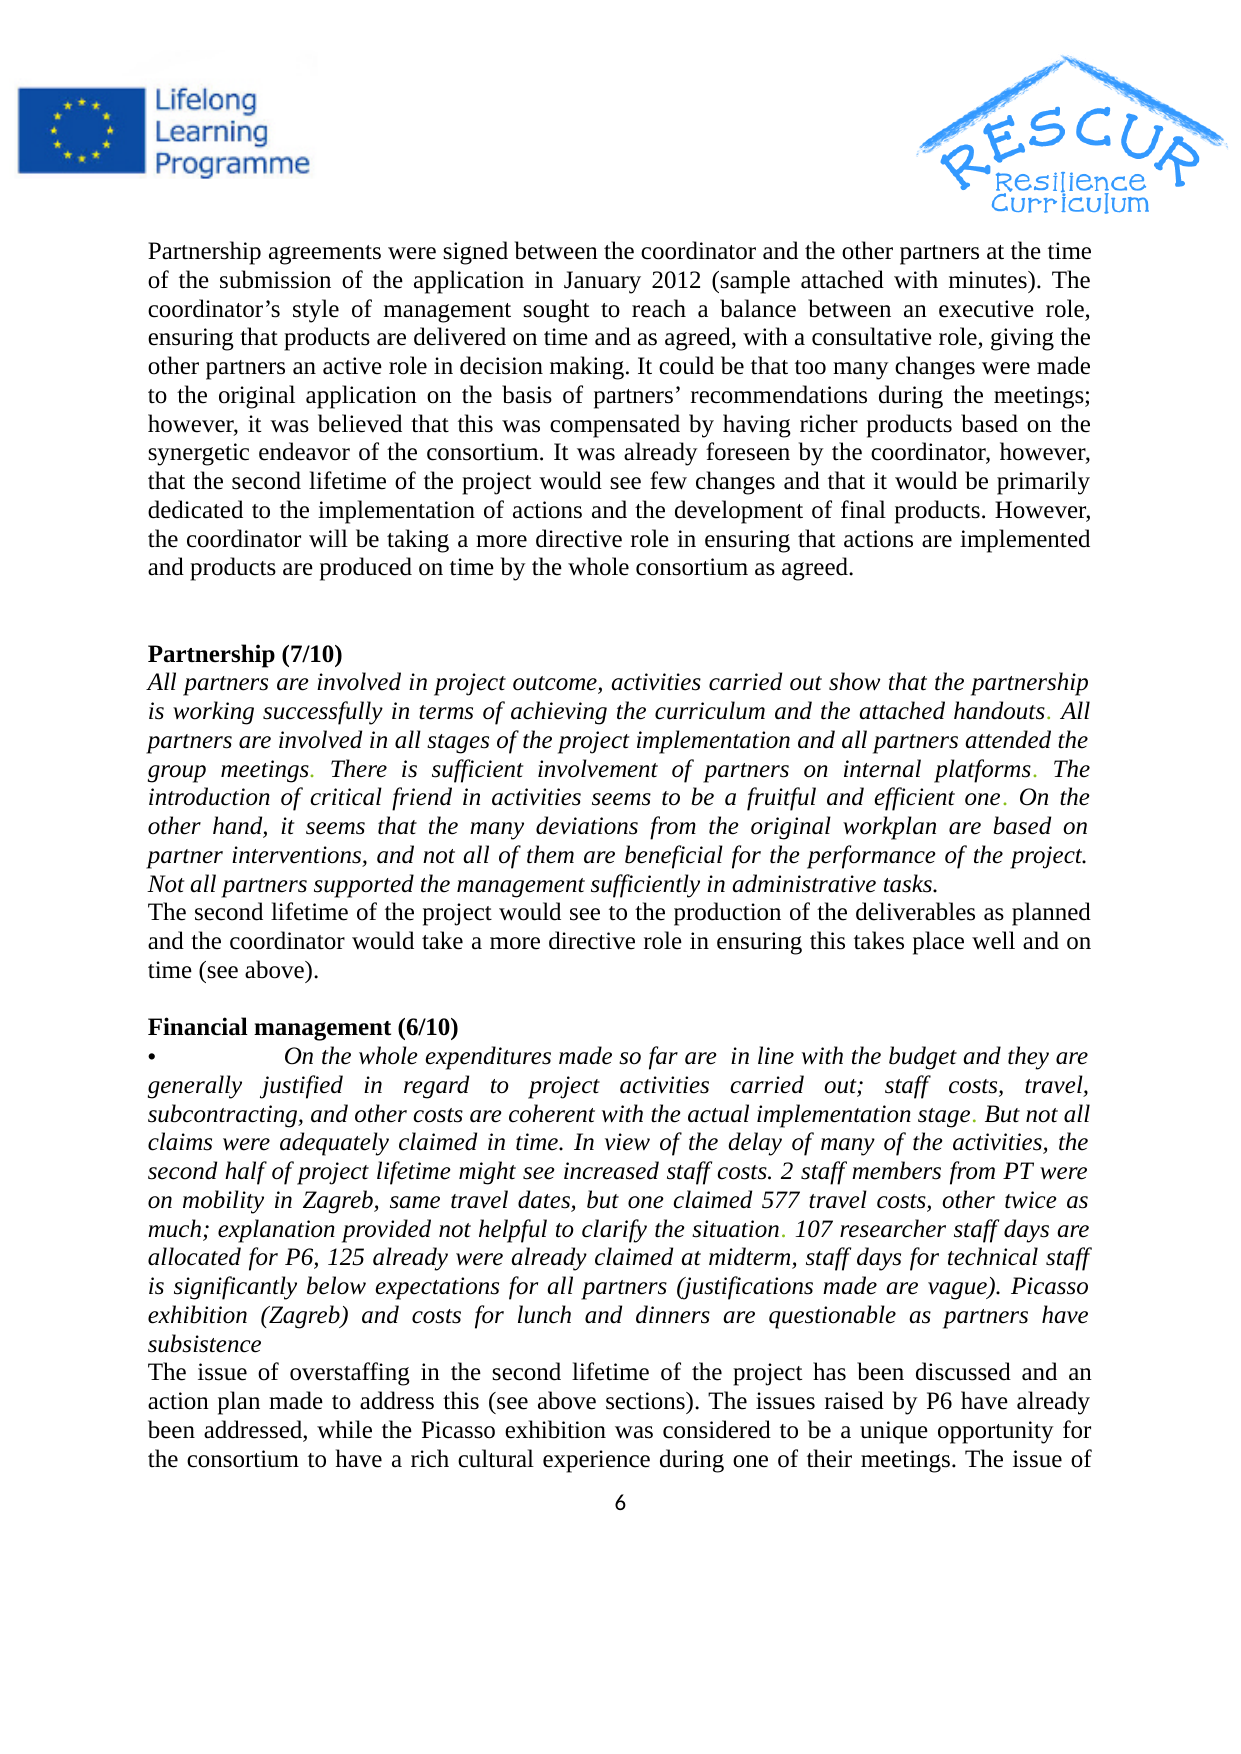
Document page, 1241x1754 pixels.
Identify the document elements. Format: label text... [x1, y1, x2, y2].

text The issue of overstaffing in the second lifetime of the project has been discussed and an action plan made to address this (see above sections). The issues raised by P6 have already been addressed, while the Picasso exhibition was considered to be a unique opportunity for the consortium to have a rich cultural experience during one of their meetings. The issue of [148, 1357, 1092, 1472]
text All partners are involved in project outcome, activities carried out show that the partnership is working successfully in terms of achieving the curriculum and the attached handouts. All partners are involved in all stages of the project implementation and all partners attended the group meetings. There is sufficient involvement of partners on internal platforms. The introduction of critical friend in activities seems to be a fruitful and efficient one. On the other hand, it seems that the many deviations from the original workplan are based on partner interventions, and not all of them are beneficial for the performance of the project. Not all partners supported the management sufficiently in administrative tasks. [148, 667, 1092, 897]
text Partnership agreements were signed between the coordinator and the other partners at the time of the submission of the application in January 2012 (sample attached with minutes). The coordinator’s style of management sought to reach a balance between an executive role, ensuring that products are delivered on time and as agreed, with a consultative role, giving the other partners an active role in decision making. It could be that too many changes were made to the original application on the basis of partners’ recommendations during the meetings; however, it was believed that this was compensated by having richer products based on the synergetic endeavor of the consortium. It was already foreseen by the coordinator, however, that the second lifetime of the project would see few changes and that it would be primarily dedicated to the implementation of actions and the development of final products. However, the coordinator will be taking a more directive role in ensuring that actions are implemented and products are produced on time by the whole consortium as agreed. [148, 236, 1092, 581]
text Financial management (6/10) [148, 1012, 1092, 1041]
text The second lifetime of the project would see to the production of the deliverables as planned and the coordinator would take a more directive role in ensuring this takes place well and on time (see above). [148, 897, 1092, 984]
list On the whole expenditures made so far are in line with the budget and they are generally justified in regard to project activities carried out; staff costs, travel, subcontracting, and other costs are coherent with the actual implementation stage. But not all claims were adequately claimed in time. In view of the delay of many of the activities, the second half of project lifetime might see increased staff costs. 2 staff members from PT were on mobility in Zagreb, same travel dates, but one claimed 577 travel costs, other twice as much; explanation provided not helpful to clarify the situation. 107 researcher staff days are allocated for P6, 125 already were already claimed at midterm, staff days for technical staff is significantly below expectations for all partners (justifications made are vague). Picasso exhibition (Zagreb) and costs for lunch and dinners are questionable as partners have subsistence [148, 1041, 1092, 1357]
text Partnership (7/10) [148, 639, 1092, 667]
